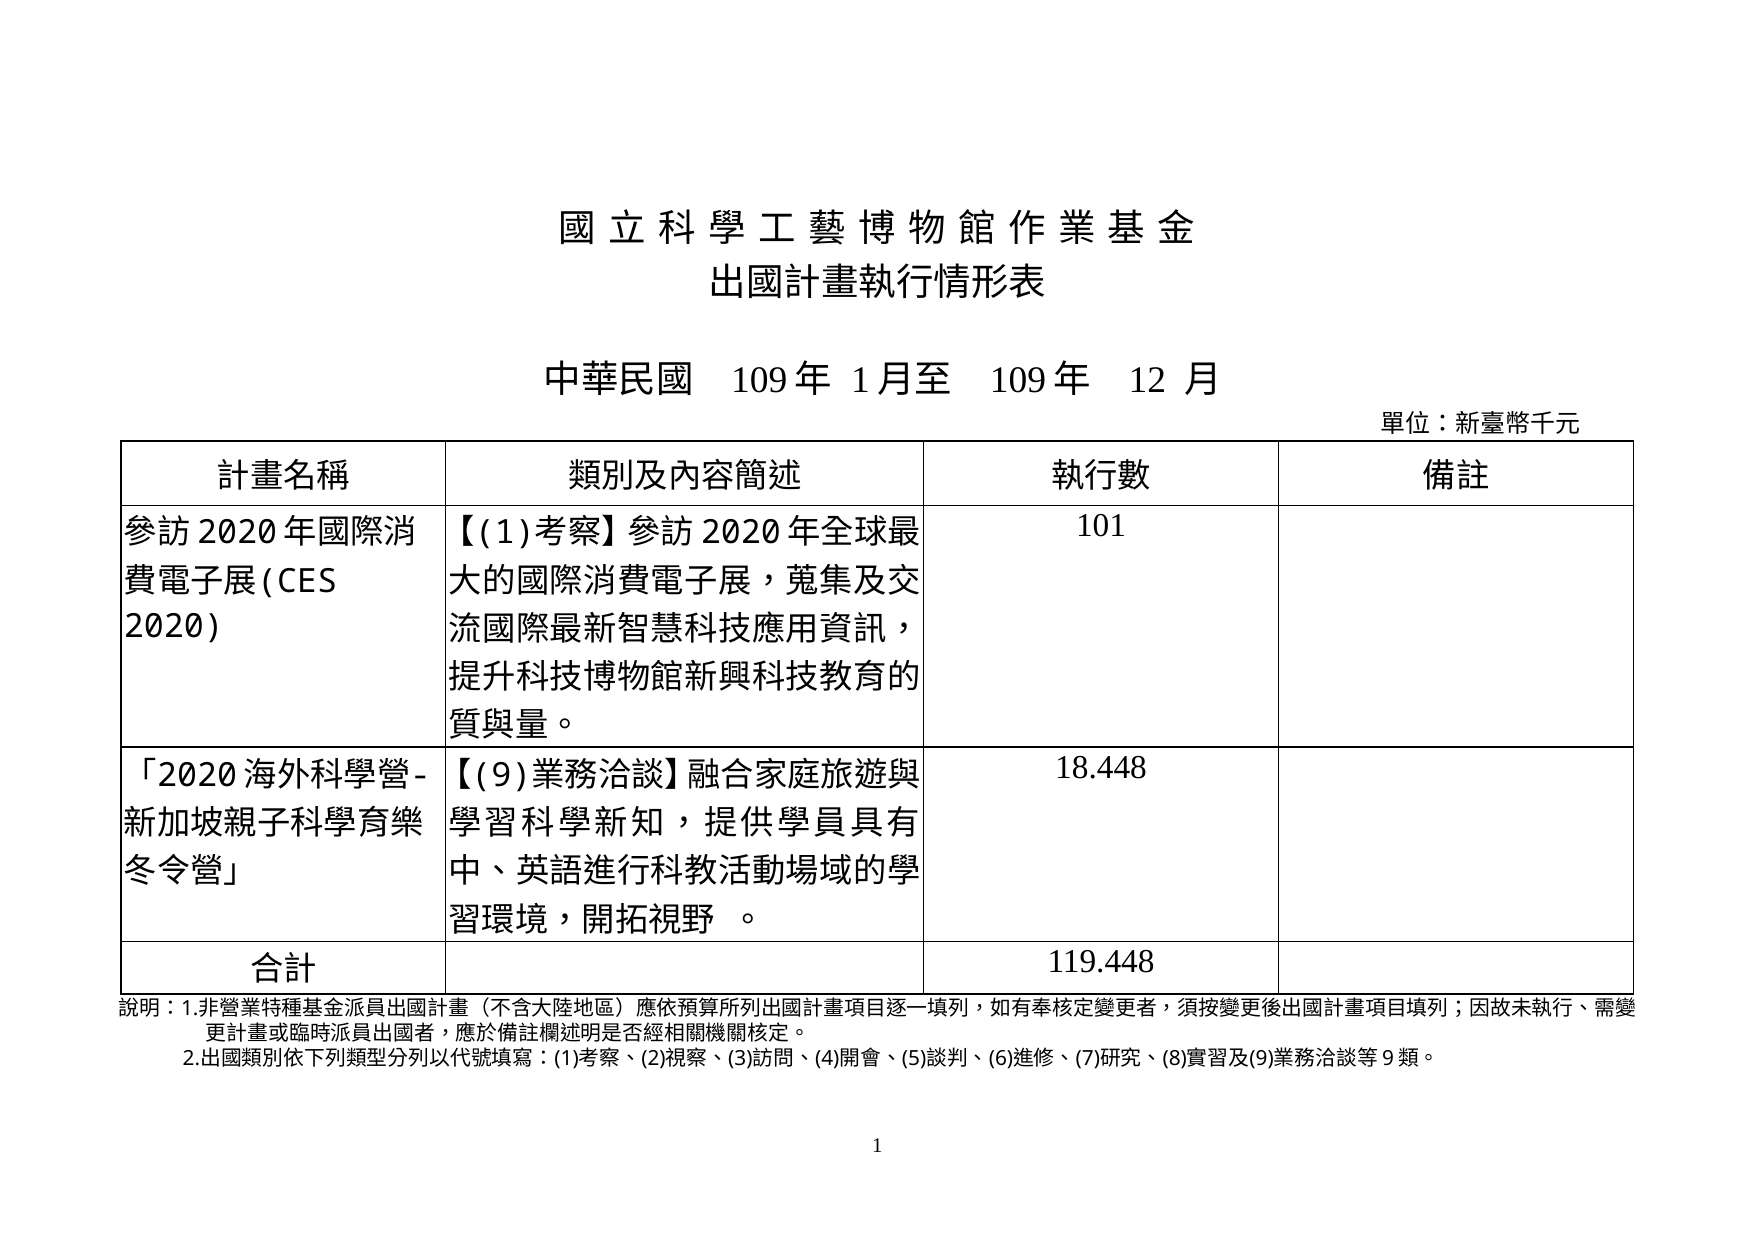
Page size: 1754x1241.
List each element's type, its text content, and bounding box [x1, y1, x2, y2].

table_cell [1279, 942, 1633, 993]
table_cell 119.448 [924, 942, 1278, 993]
text 2.出國類別依下列類型分列以代號填寫：(1)考察、(2)視察、(3)訪問、(4)開會、(5)談判、(6)進修、(7)研究、(8)實習及(9)業務洽談等9類。 [182, 1045, 1580, 1070]
table_header 計畫名稱 [122, 442, 445, 504]
table_cell 參訪2020年國際消費電子展(CES 2020) [122, 506, 445, 746]
table_cell [446, 942, 923, 993]
table_cell 18.448 [924, 748, 1278, 941]
table_cell 合計 [122, 942, 445, 993]
text 中華民國 109年 1月至 109年 12 月 [118, 349, 1647, 404]
table_header 備註 [1279, 442, 1633, 504]
table_header 執行數 [924, 442, 1278, 504]
text 單位：新臺幣千元 [118, 404, 1580, 440]
table_cell 「2020海外科學營-新加坡親子科學育樂冬令營」 [122, 748, 445, 941]
text 說明：1.非營業特種基金派員出國計畫（不含大陸地區）應依預算所列出國計畫項目逐一填列，如有奉核定變更者，須按變更後出國計畫項目填列；因故未執行、需變更計畫或臨時派員出國者，應於備註欄述明是否經相關機關核定。 [118, 995, 1639, 1045]
table_cell [1279, 748, 1633, 941]
text [81, 150, 439, 225]
text 國立科學工藝博物館作業基金 [118, 198, 1636, 252]
table_cell [1279, 506, 1633, 746]
table_cell 【(9)業務洽談】融合家庭旅遊與學習科學新知，提供學員具有中、英語進行科教活動場域的學習環境，開拓視野 。 [446, 748, 923, 941]
text 出國計畫執行情形表 [118, 252, 1636, 306]
table_cell 101 [924, 506, 1278, 746]
table_cell 【(1)考察】參訪2020年全球最大的國際消費電子展，蒐集及交流國際最新智慧科技應用資訊，提升科技博物館新興科技教育的質與量。 [446, 506, 923, 746]
table_header 類別及內容簡述 [446, 442, 923, 504]
